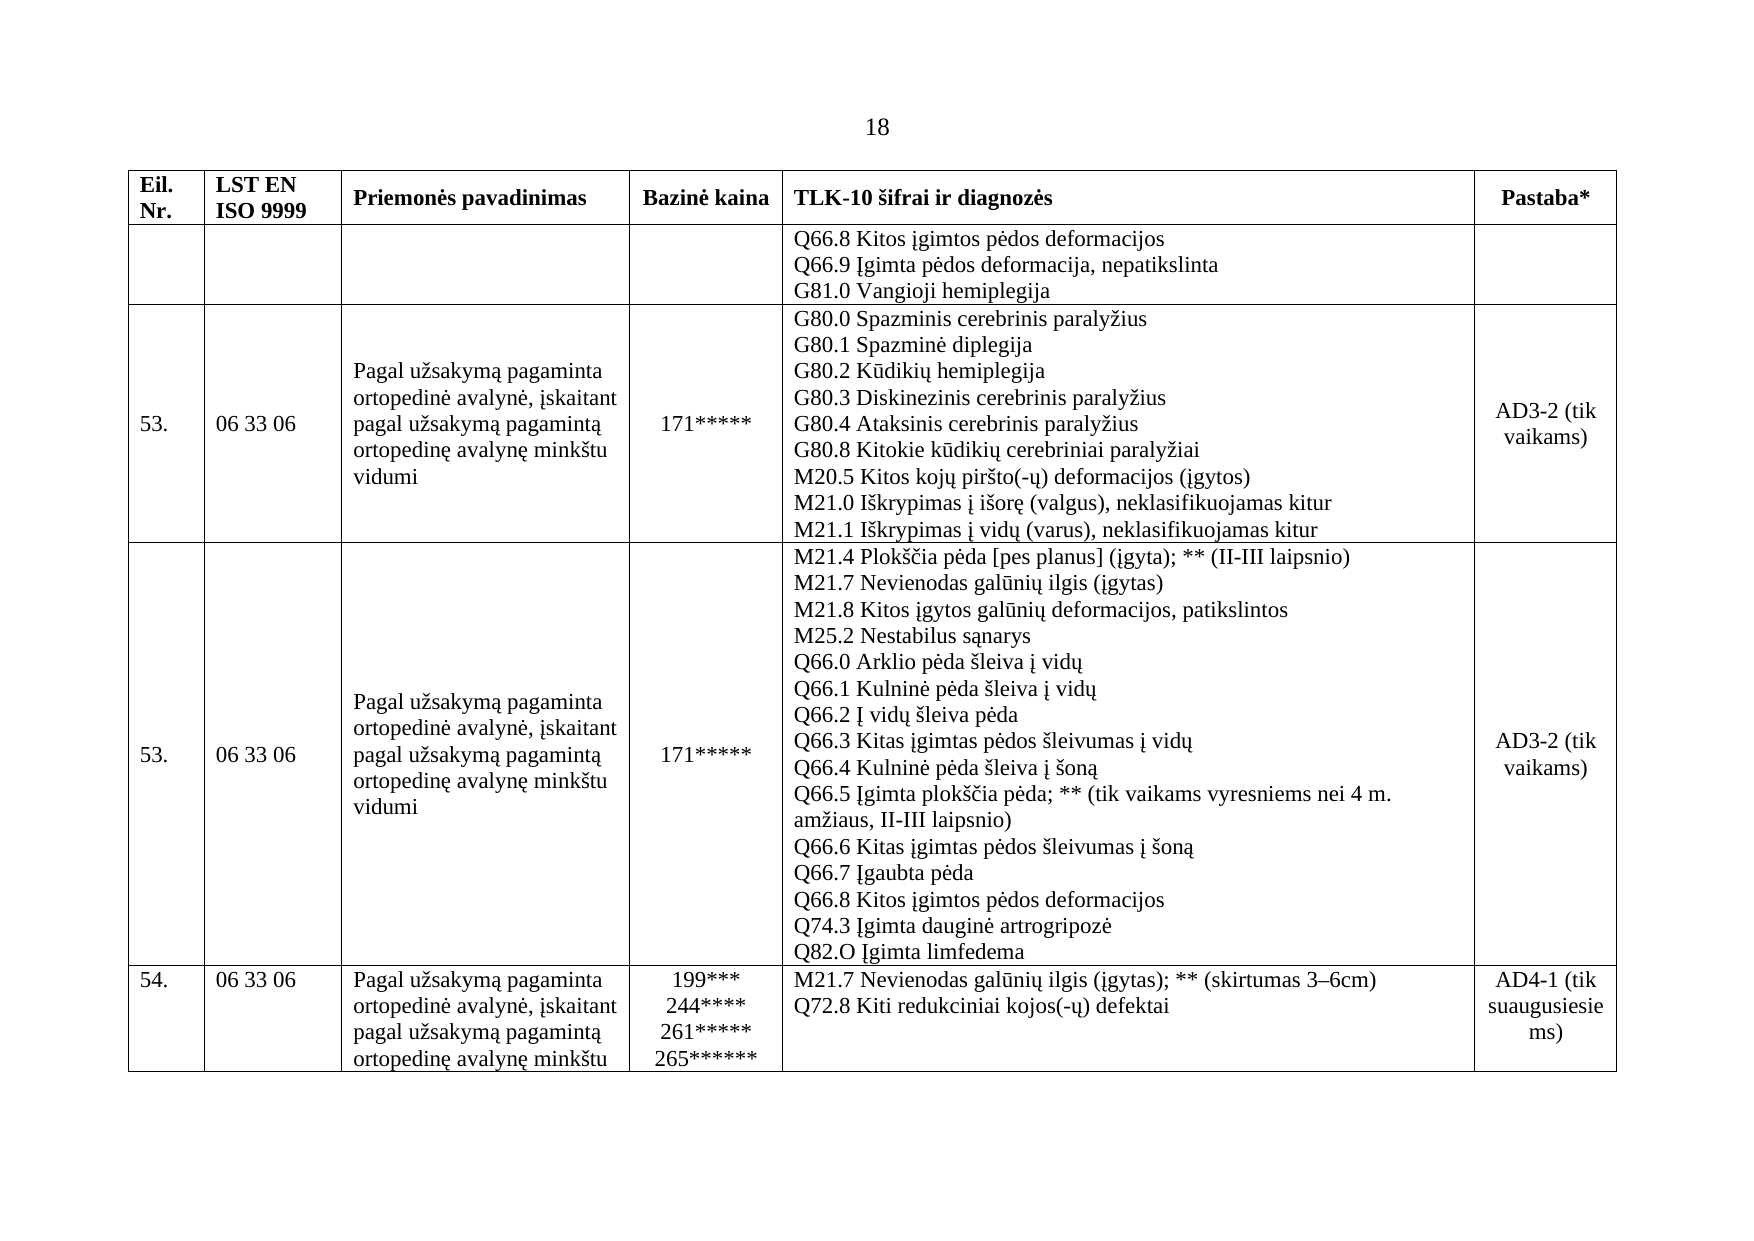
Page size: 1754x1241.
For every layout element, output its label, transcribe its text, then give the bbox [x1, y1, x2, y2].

table_cell Q66.8 Kitos įgimtos pėdos deformacijos Q66.9 Įgimta pėdos deformacija, nepatikslinta G81.0 Vangioji hemiplegija [783, 225, 1474, 304]
table_cell G80.0 Spazminis cerebrinis paralyžius G80.1 Spazminė diplegija G80.2 Kūdikių hemiplegija G80.3 Diskinezinis cerebrinis paralyžius G80.4 Ataksinis cerebrinis paralyžius G80.8 Kitokie kūdikių cerebriniai paralyžiai M20.5 Kitos kojų piršto(-ų) deformacijos (įgytos) M21.0 Iškrypimas į išorę (valgus), neklasifikuojamas kitur M21.1 Iškrypimas į vidų (varus), neklasifikuojamas kitur [783, 305, 1474, 542]
table_cell 171***** [630, 305, 782, 542]
table_cell 06 33 06 [205, 543, 341, 965]
table_header TLK-10 šifrai ir diagnozės [783, 171, 1474, 224]
table_cell 06 33 06 [205, 305, 341, 542]
table_header Priemonės pavadinimas [342, 171, 629, 224]
table_header Pastaba* [1475, 171, 1616, 224]
table_cell AD3-2 (tik vaikams) [1475, 305, 1616, 542]
table_cell Pagal užsakymą pagaminta ortopedinė avalynė, įskaitant pagal užsakymą pagamintą ortopedinę avalynę minkštu vidumi [342, 543, 629, 965]
table_cell AD3-2 (tik vaikams) [1475, 543, 1616, 965]
table_header Eil. Nr. [129, 171, 204, 224]
table_cell [129, 225, 204, 304]
table_cell [205, 225, 341, 304]
table_cell [342, 225, 629, 304]
table_cell [630, 225, 782, 304]
table_header LST EN ISO 9999 [205, 171, 341, 224]
table_cell 171***** [630, 543, 782, 965]
table_cell [1475, 225, 1616, 304]
table_cell Pagal užsakymą pagaminta ortopedinė avalynė, įskaitant pagal užsakymą pagamintą ortopedinę avalynę minkštu vidumi [342, 305, 629, 542]
table_cell 53. [129, 543, 204, 965]
table_cell 06 33 06 [205, 966, 341, 1071]
table_cell Pagal užsakymą pagaminta ortopedinė avalynė, įskaitant pagal užsakymą pagamintą ortopedinę avalynę minkštu [342, 966, 629, 1071]
table_cell AD4-1 (tik suaugusiesiems) [1475, 966, 1616, 1071]
table_cell 53. [129, 305, 204, 542]
table_cell 199*** 244**** 261***** 265****** [630, 966, 782, 1071]
table_cell M21.4 Plokščia pėda [pes planus] (įgyta); ** (II-III laipsnio) M21.7 Nevienodas galūnių ilgis (įgytas) M21.8 Kitos įgytos galūnių deformacijos, patikslintos M25.2 Nestabilus sąnarys Q66.0 Arklio pėda šleiva į vidų Q66.1 Kulninė pėda šleiva į vidų Q66.2 Į vidų šleiva pėda Q66.3 Kitas įgimtas pėdos šleivumas į vidų Q66.4 Kulninė pėda šleiva į šoną Q66.5 Įgimta plokščia pėda; ** (tik vaikams vyresniems nei 4 m. amžiaus, II-III laipsnio) Q66.6 Kitas įgimtas pėdos šleivumas į šoną Q66.7 Įgaubta pėda Q66.8 Kitos įgimtos pėdos deformacijos Q74.3 Įgimta dauginė artrogripozė Q82.O Įgimta limfedema [783, 543, 1474, 965]
table_cell 54. [129, 966, 204, 1071]
table_cell M21.7 Nevienodas galūnių ilgis (įgytas); ** (skirtumas 3–6cm) Q72.8 Kiti redukciniai kojos(-ų) defektai [783, 966, 1474, 1071]
table_header Bazinė kaina [630, 171, 782, 224]
